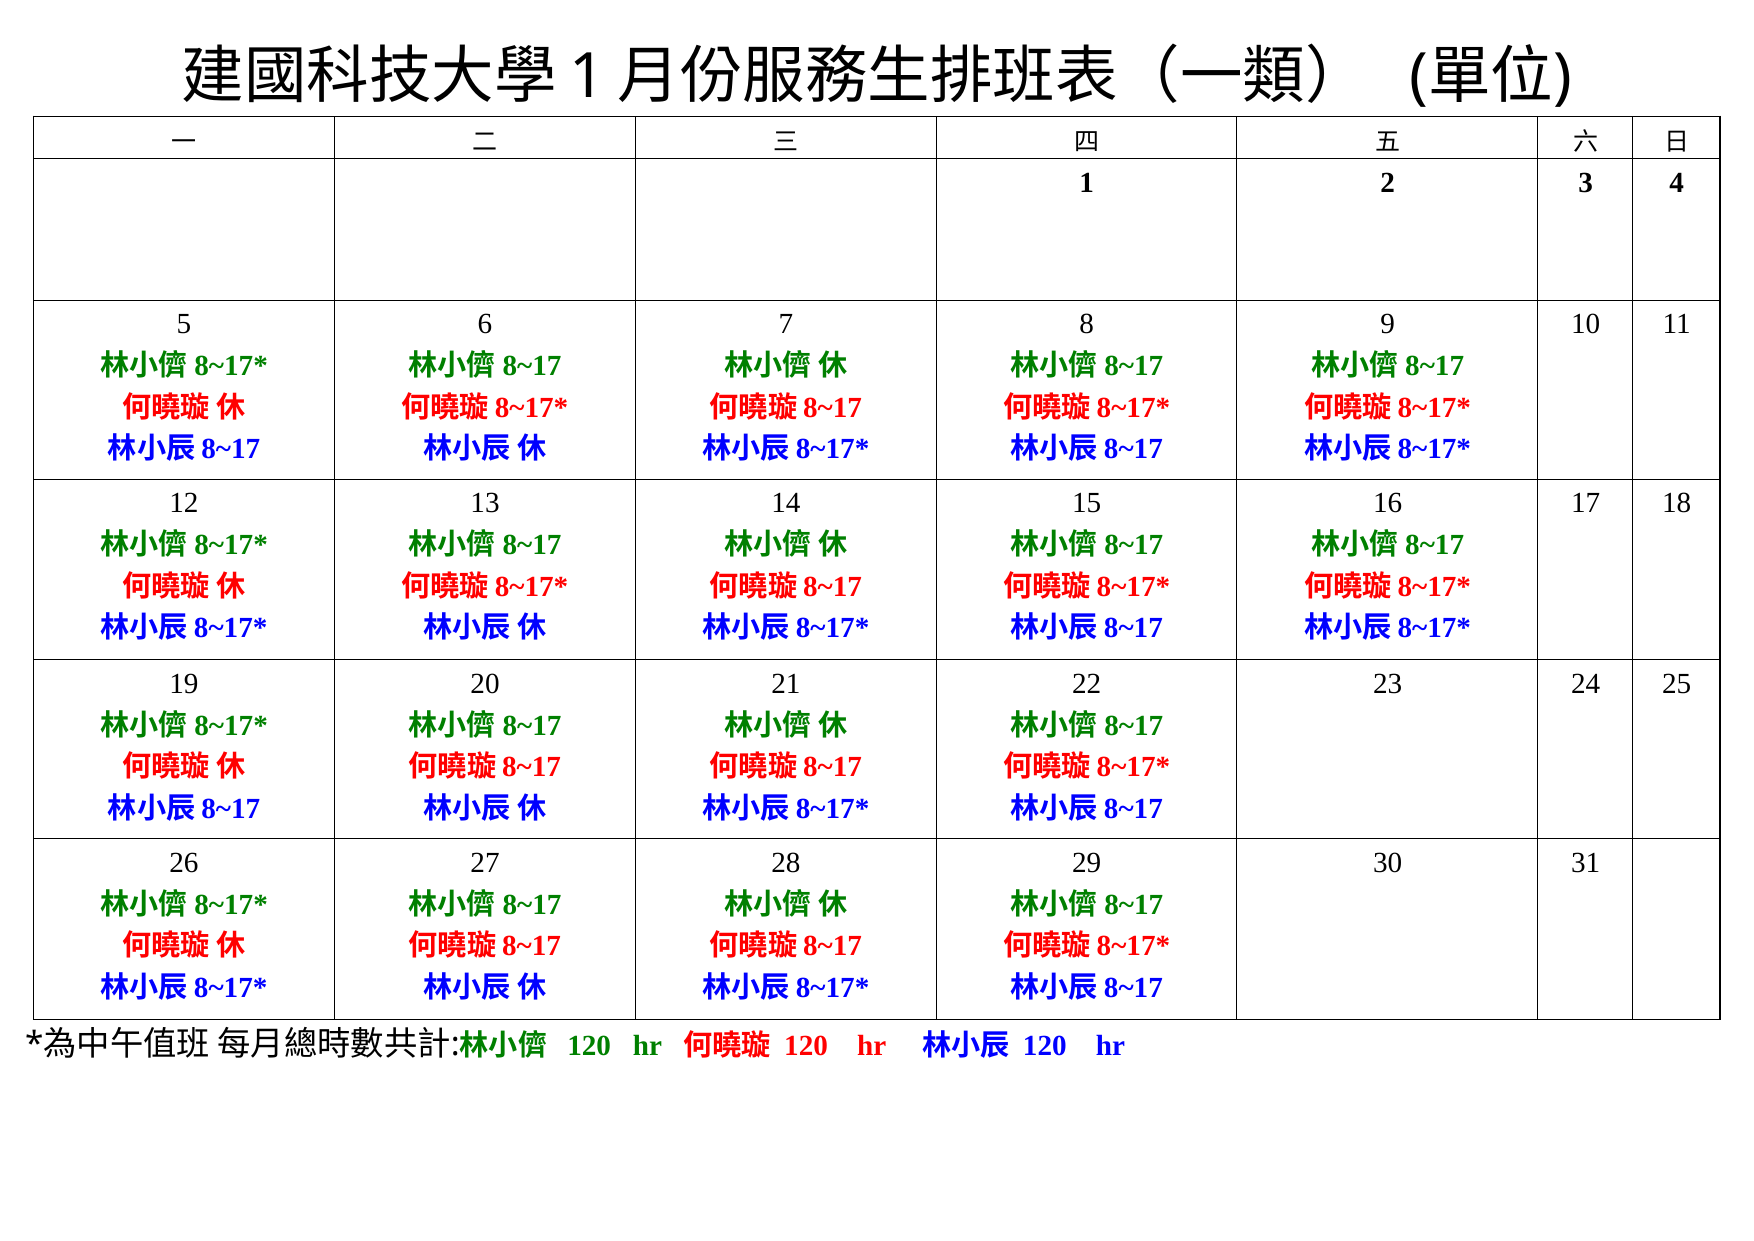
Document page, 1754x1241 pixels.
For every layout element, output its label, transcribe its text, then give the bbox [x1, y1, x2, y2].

table_cell 26 林小儕 8~17* 何曉璇 休 林小辰8~17* [34, 839, 334, 1019]
table_cell 9 林小儕 8~17 何曉璇8~17* 林小辰8~17* [1237, 301, 1537, 478]
table_header 一 [34, 117, 334, 158]
table_cell [335, 159, 635, 299]
table_cell 3 [1538, 159, 1632, 299]
table_cell 17 [1538, 480, 1632, 659]
table_cell 11 [1633, 301, 1719, 478]
table_cell 28 林小儕 休 何曉璇8~17 林小辰8~17* [636, 839, 936, 1019]
table_cell 25 [1633, 660, 1719, 838]
table_cell 19 林小儕 8~17* 何曉璇 休 林小辰8~17 [34, 660, 334, 838]
table_cell 31 [1538, 839, 1632, 1019]
table_cell 21 林小儕 休 何曉璇8~17 林小辰8~17* [636, 660, 936, 838]
table_cell 5 林小儕 8~17* 何曉璇 休 林小辰8~17 [34, 301, 334, 478]
table_header 日 [1633, 117, 1719, 158]
table_cell 13 林小儕 8~17 何曉璇8~17* 林小辰 休 [335, 480, 635, 659]
table_header 五 [1237, 117, 1537, 158]
table_cell [34, 159, 334, 299]
table_cell [1633, 839, 1719, 1019]
table_cell 18 [1633, 480, 1719, 659]
table_cell 12 林小儕 8~17* 何曉璇 休 林小辰8~17* [34, 480, 334, 659]
table_cell 8 林小儕 8~17 何曉璇8~17* 林小辰8~17 [937, 301, 1236, 478]
table_cell 23 [1237, 660, 1537, 838]
table_cell 15 林小儕 8~17 何曉璇8~17* 林小辰8~17 [937, 480, 1236, 659]
table_cell 6 林小儕 8~17 何曉璇8~17* 林小辰 休 [335, 301, 635, 478]
table_cell 10 [1538, 301, 1632, 478]
table_cell 29 林小儕 8~17 何曉璇8~17* 林小辰8~17 [937, 839, 1236, 1019]
table_cell 20 林小儕 8~17 何曉璇8~17 林小辰 休 [335, 660, 635, 838]
table_cell 4 [1633, 159, 1719, 299]
table_cell 2 [1237, 159, 1537, 299]
text 建國科技大學1月份服務生排班表（一類） (單位) [25, 25, 1728, 116]
table_cell 27 林小儕 8~17 何曉璇8~17 林小辰 休 [335, 839, 635, 1019]
table_cell 16 林小儕 8~17 何曉璇8~17* 林小辰8~17* [1237, 480, 1537, 659]
table_cell 24 [1538, 660, 1632, 838]
table_cell 7 林小儕 休 何曉璇8~17 林小辰8~17* [636, 301, 936, 478]
text *為中午值班 每月總時數共計:林小儕 120 hr 何曉璇 120 hr 林小辰 120 hr [25, 1022, 1728, 1063]
table_cell 14 林小儕 休 何曉璇8~17 林小辰8~17* [636, 480, 936, 659]
table_cell [636, 159, 936, 299]
table_header 六 [1538, 117, 1632, 158]
table_cell 22 林小儕 8~17 何曉璇8~17* 林小辰8~17 [937, 660, 1236, 838]
table_cell 1 [937, 159, 1236, 299]
table_cell 30 [1237, 839, 1537, 1019]
table_header 四 [937, 117, 1236, 158]
table_header 三 [636, 117, 936, 158]
table_header 二 [335, 117, 635, 158]
